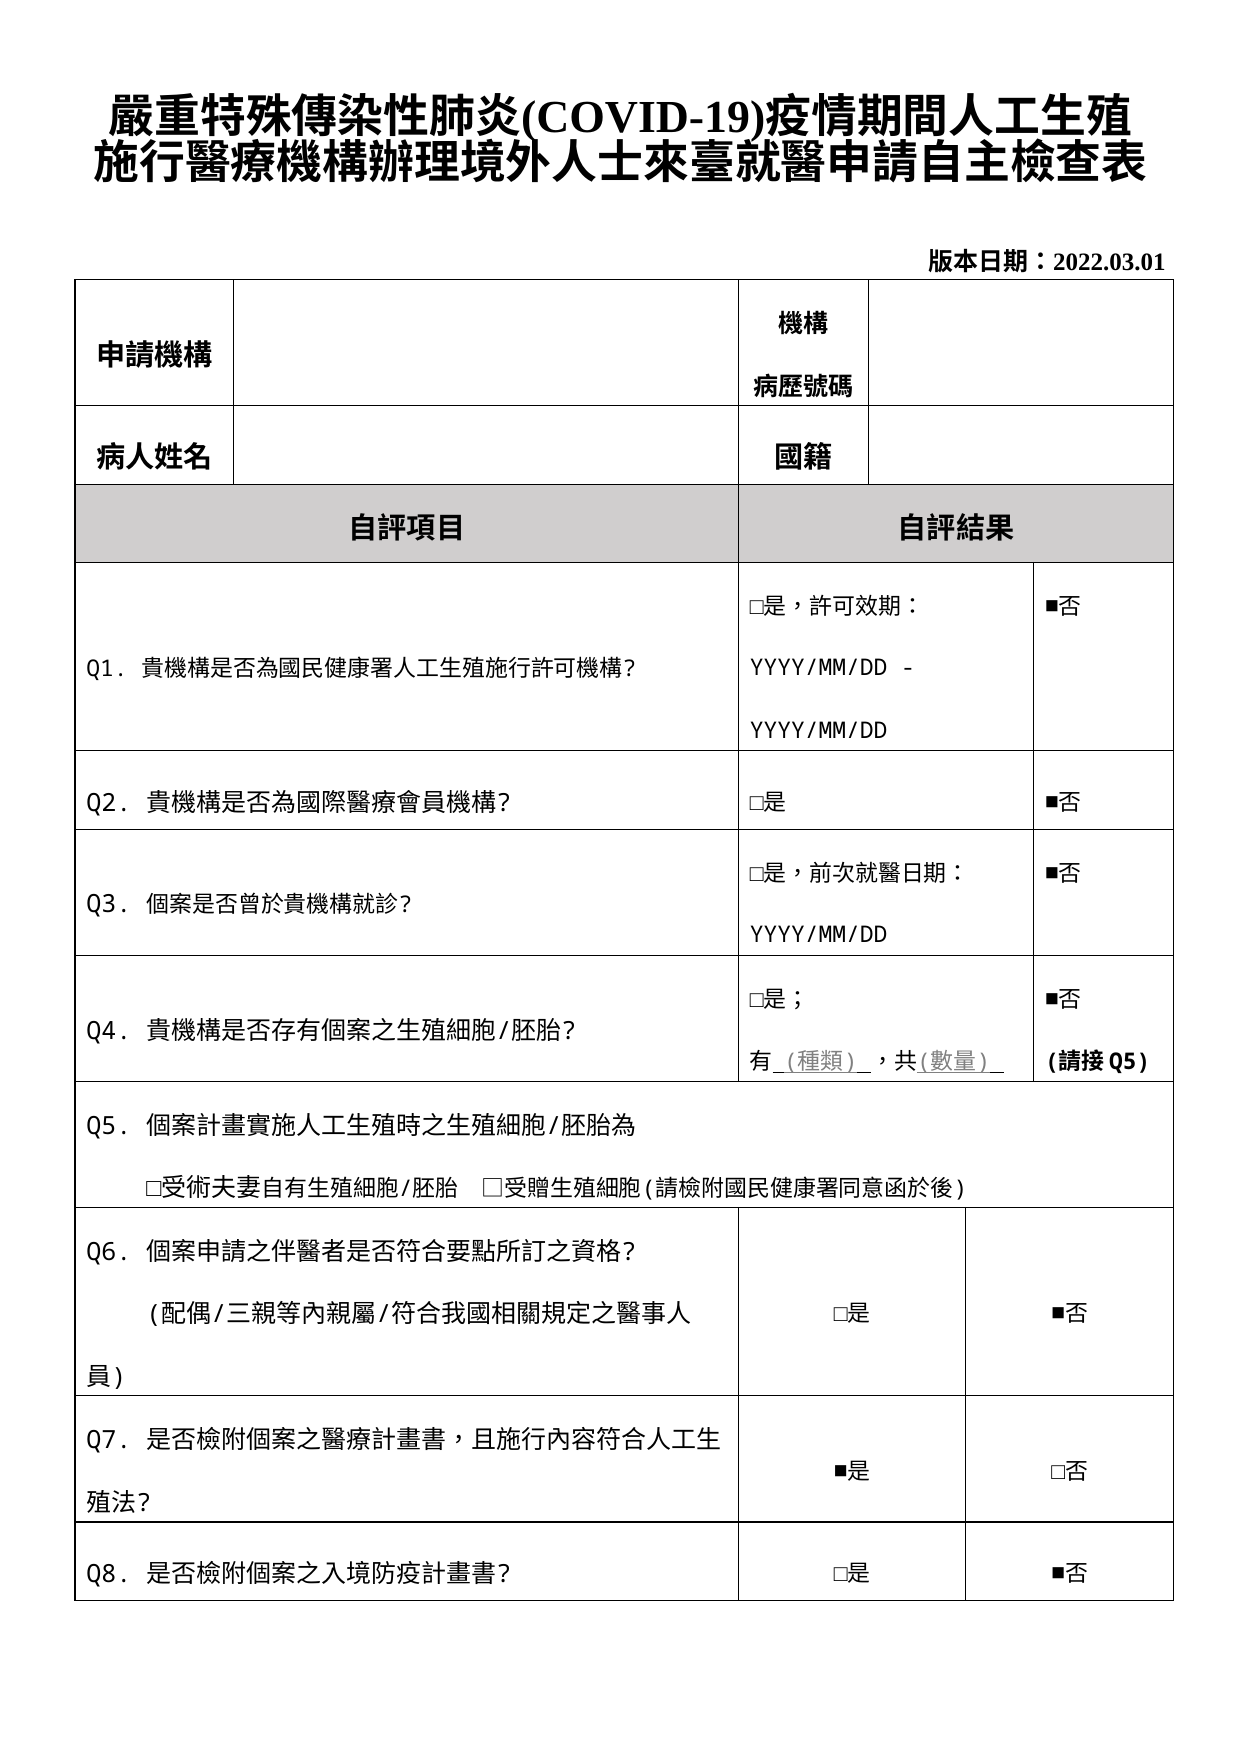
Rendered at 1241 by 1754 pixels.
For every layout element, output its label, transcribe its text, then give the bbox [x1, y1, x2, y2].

table_cell [869, 406, 1173, 483]
table_cell ■否 (請接Q5) [1034, 956, 1173, 1081]
table_cell □是，許可效期： YYYY/MM/DD - YYYY/MM/DD [739, 563, 1033, 750]
table_cell 國籍 [739, 406, 868, 483]
table_cell 自評項目 [76, 485, 738, 562]
table_cell Q8. 是否檢附個案之入境防疫計畫書? [76, 1523, 738, 1600]
table_cell Q2. 貴機構是否為國際醫療會員機構? [76, 751, 738, 829]
table_header 申請機構 [76, 280, 233, 405]
table_cell □是； 有 (種類) ，共(數量) [739, 956, 1033, 1081]
table_cell ■是 [739, 1396, 965, 1521]
table_cell □否 [966, 1396, 1173, 1521]
text 嚴重特殊傳染性肺炎(COVID-19)疫情期間人工生殖 施行醫療機構辦理境外人士來臺就醫申請自主檢查表 [75, 96, 1165, 187]
text 版本日期：2022.03.01 [75, 233, 1165, 279]
table_cell Q3. 個案是否曾於貴機構就診? [76, 830, 738, 955]
table_cell 病人姓名 [76, 406, 233, 483]
table_cell ■否 [966, 1208, 1173, 1395]
table_cell □是 [739, 751, 1033, 829]
table_cell 自評結果 [739, 485, 1173, 562]
table_cell ■否 [1034, 830, 1173, 955]
table_cell [234, 406, 738, 483]
table_cell □是，前次就醫日期： YYYY/MM/DD [739, 830, 1033, 955]
table_cell Q5. 個案計畫實施人工生殖時之生殖細胞/胚胎為 □受術夫妻自有生殖細胞/胚胎 □受贈生殖細胞(請檢附國民健康署同意函於後) [76, 1082, 1173, 1207]
table_header [869, 280, 1173, 405]
table_header [234, 280, 738, 405]
table_cell ■否 [1034, 751, 1173, 829]
table_cell Q4. 貴機構是否存有個案之生殖細胞/胚胎? [76, 956, 738, 1081]
table_cell Q6. 個案申請之伴醫者是否符合要點所訂之資格? (配偶/三親等內親屬/符合我國相關規定之醫事人員) [76, 1208, 738, 1395]
table_cell □是 [739, 1208, 965, 1395]
table_cell □是 [739, 1523, 965, 1600]
table_cell Q7. 是否檢附個案之醫療計畫書，且施行內容符合人工生殖法? [76, 1396, 738, 1521]
table_header 機構 病歷號碼 [739, 280, 868, 405]
table_cell ■否 [1034, 563, 1173, 750]
table_cell Q1. 貴機構是否為國民健康署人工生殖施行許可機構? [76, 563, 738, 750]
table_cell ■否 [966, 1523, 1173, 1600]
